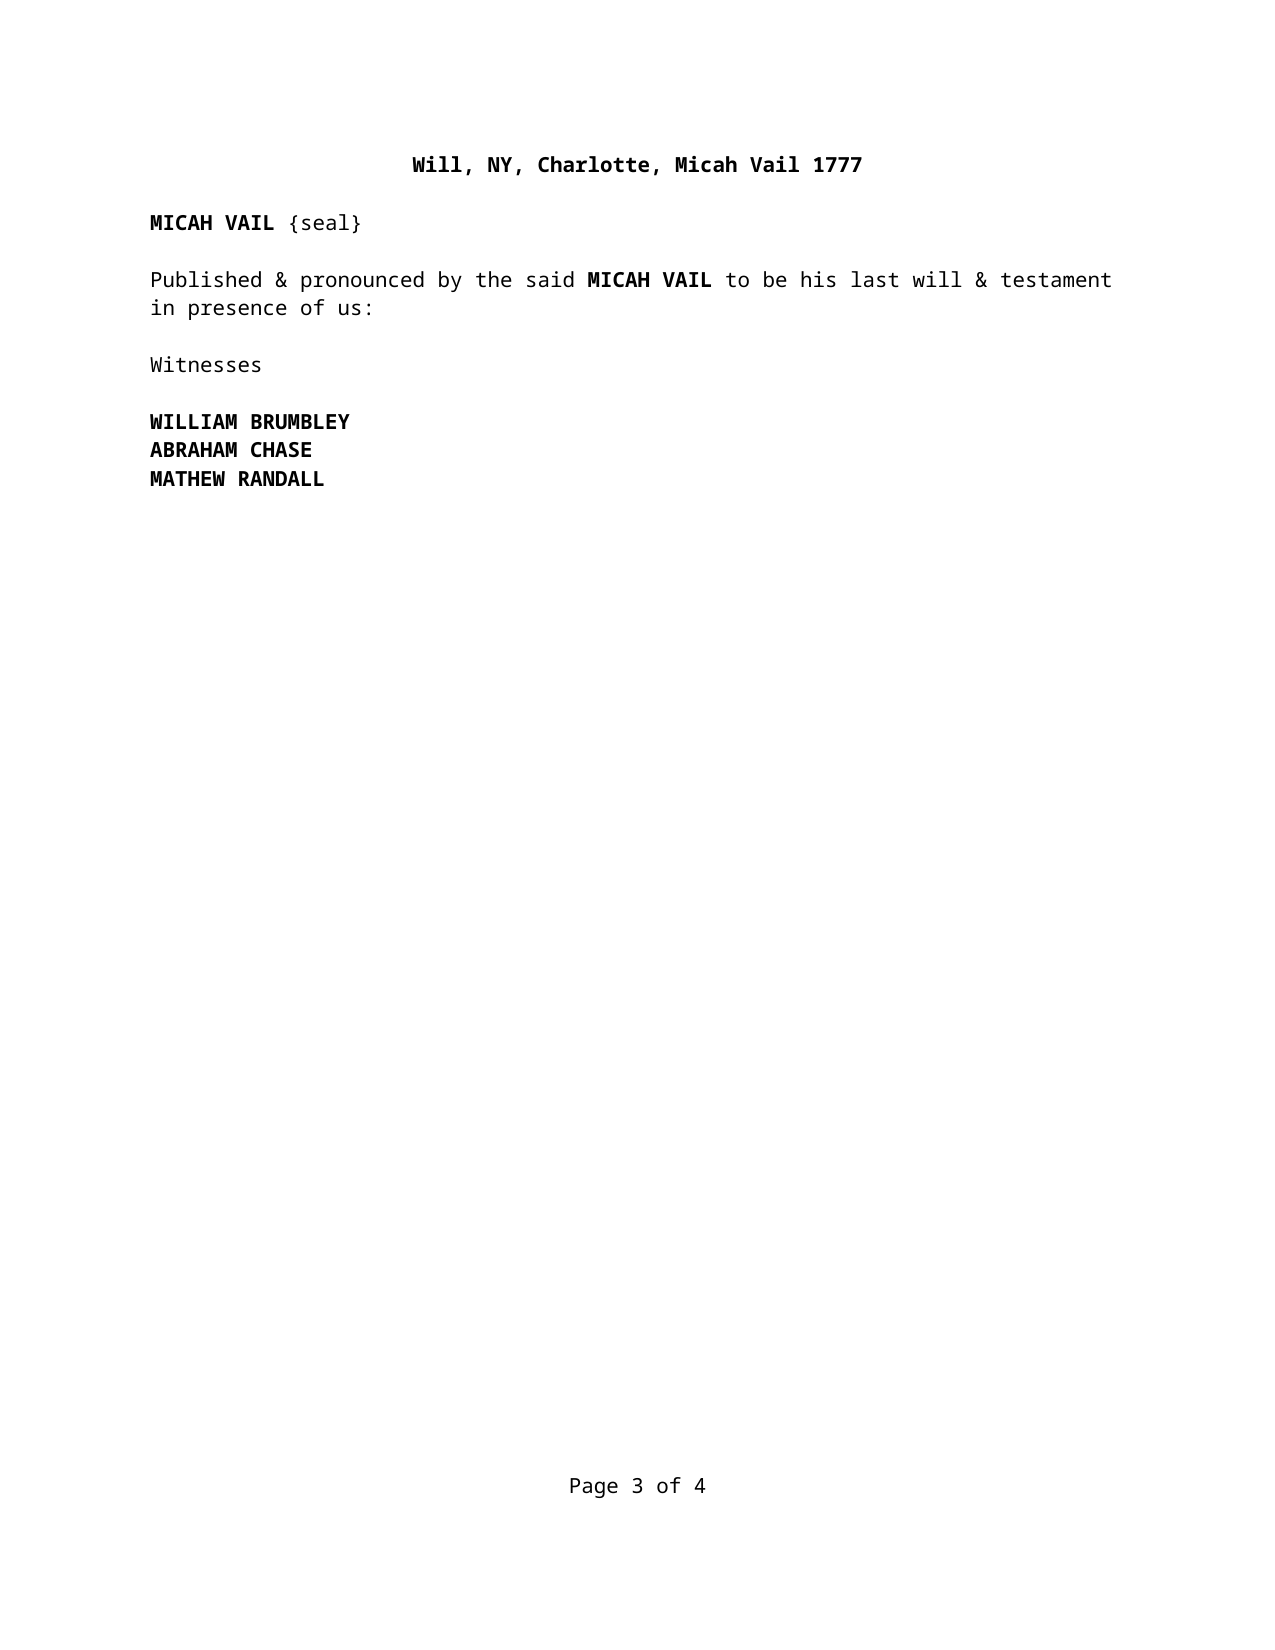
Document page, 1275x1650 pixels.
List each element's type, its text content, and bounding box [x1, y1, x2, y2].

text Abraham Chase [150, 435, 1125, 464]
text Witnesses [150, 350, 1125, 378]
text Mathew Randall [150, 464, 1125, 492]
text Micah Vail {seal} [150, 208, 1125, 236]
text Published & pronounced by the said Micah Vail to be his last will & testament in presence of us: [150, 265, 1125, 322]
text William Brumbley [150, 407, 1125, 435]
